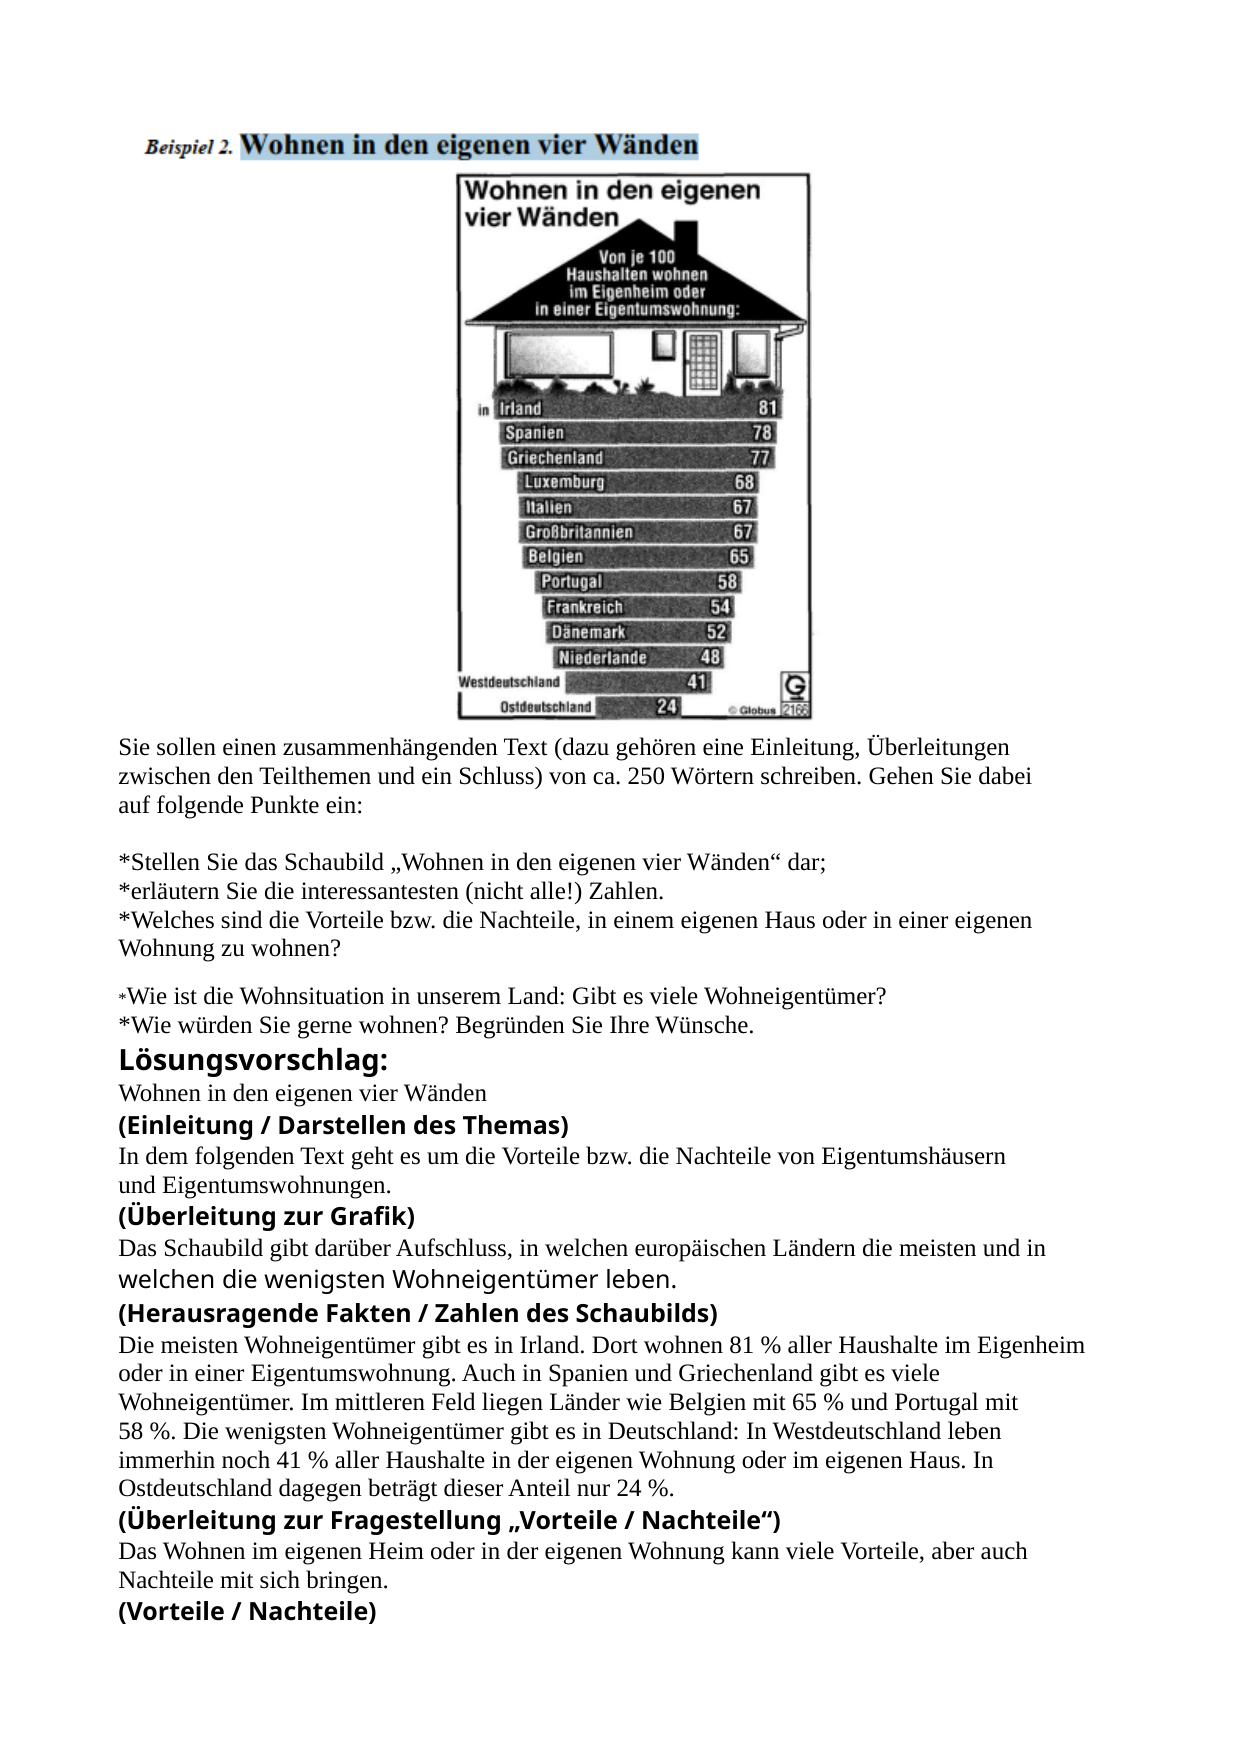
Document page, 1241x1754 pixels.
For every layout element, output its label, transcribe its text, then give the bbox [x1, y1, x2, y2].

text *erläutern Sie die interessantesten (nicht alle!) Zahlen. *Welches sind die Vorteile bzw. die Nachteile, in einem eigenen Haus oder in einer eigenen Wohnung zu wohnen? *Wie ist die Wohnsituation in unserem Land: Gibt es viele Wohneigentümer? *Wie würden Sie gerne wohnen? Begründen Sie Ihre Wünsche. Lösungsvorschlag: Wohnen in den eigenen vier Wänden (Einleitung / Darstellen des Themas) In dem folgenden Text geht es um die Vorteile bzw. die Nachteile von Eigentumshäusern und Eigentumswohnungen. (Überleitung zur Grafik) Das Schaubild gibt darüber Aufschluss, in welchen europäischen Ländern die meisten und in welchen die wenigsten Wohneigentümer leben. (Herausragende Fakten / Zahlen des Schaubilds) Die meisten Wohneigentümer gibt es in Irland. Dort wohnen 81 % aller Haushalte im Eigenheim oder in einer Eigentumswohnung. Auch in Spanien und Griechenland gibt es viele Wohneigentümer. Im mittleren Feld liegen Länder wie Belgien mit 65 % und Portugal mit 58 %. Die wenigsten Wohneigentümer gibt es in Deutschland: In Westdeutschland leben immerhin noch 41 % aller Haushalte in der eigenen Wohnung oder im eigenen Haus. In Ostdeutschland dagegen beträgt dieser Anteil nur 24 %. (Überleitung zur Fragestellung „Vorteile / Nachteile“) Das Wohnen im eigenen Heim oder in der eigenen Wohnung kann viele Vorteile, aber auch Nachteile mit sich bringen. (Vorteile / Nachteile) [118, 876, 1122, 1628]
text *Stellen Sie das Schaubild „Wohnen in den eigenen vier Wänden“ dar; [118, 818, 1122, 876]
text Sie sollen einen zusammenhängenden Text (dazu gehören eine Einleitung, Überleitungen zwischen den Teilthemen und ein Schluss) von ca. 250 Wörtern schreiben. Gehen Sie dabei auf folgende Punkte ein: [118, 118, 1122, 818]
